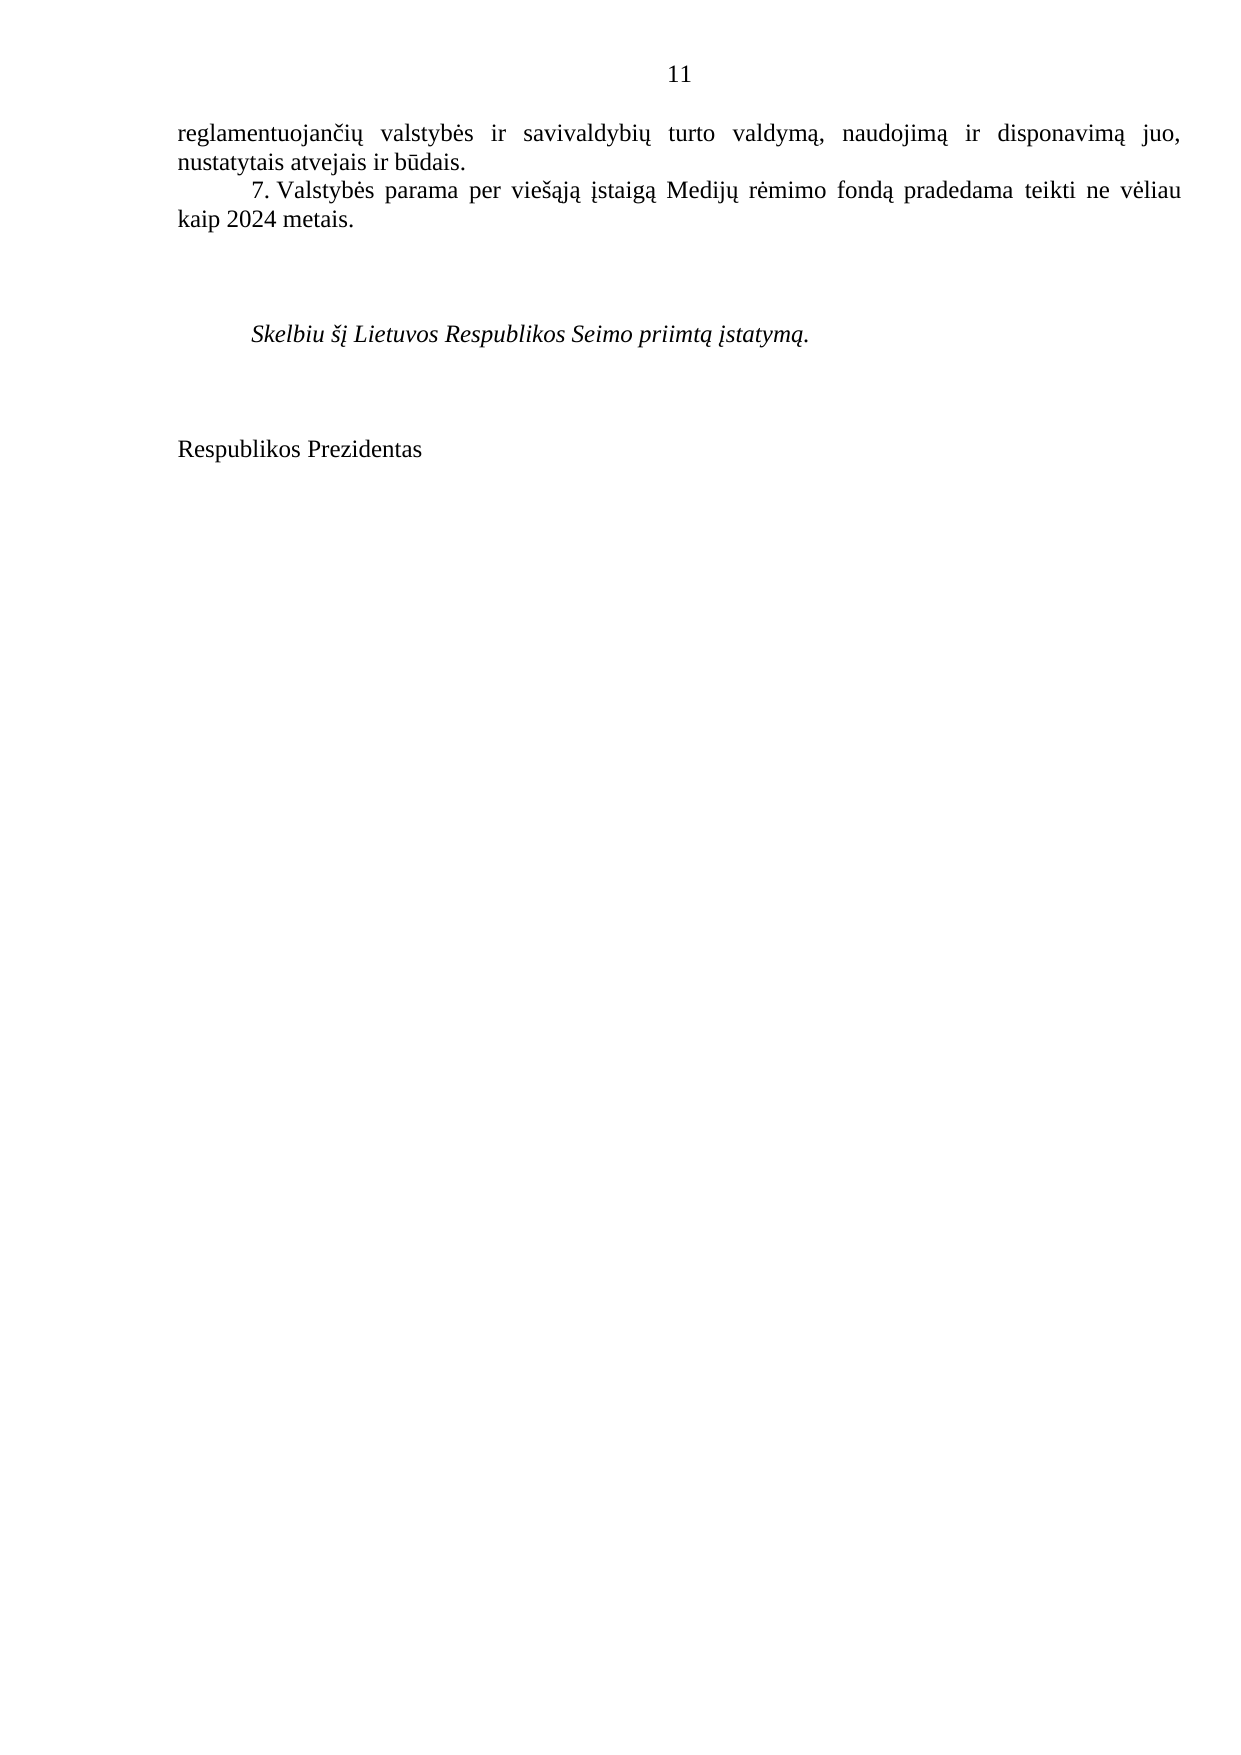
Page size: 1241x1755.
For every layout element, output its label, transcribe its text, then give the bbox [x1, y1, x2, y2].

text 7. Valstybės parama per viešąją įstaigą Medijų rėmimo fondą pradedama teikti ne vėliau kaip 2024 metais. [177, 176, 1181, 233]
text Respublikos Prezidentas [177, 434, 1181, 463]
text reglamentuojančių valstybės ir savivaldybių turto valdymą, naudojimą ir disponavimą juo, nustatytais atvejais ir būdais. [177, 118, 1181, 176]
text Skelbiu šį Lietuvos Respublikos Seimo priimtą įstatymą. [177, 319, 1181, 348]
